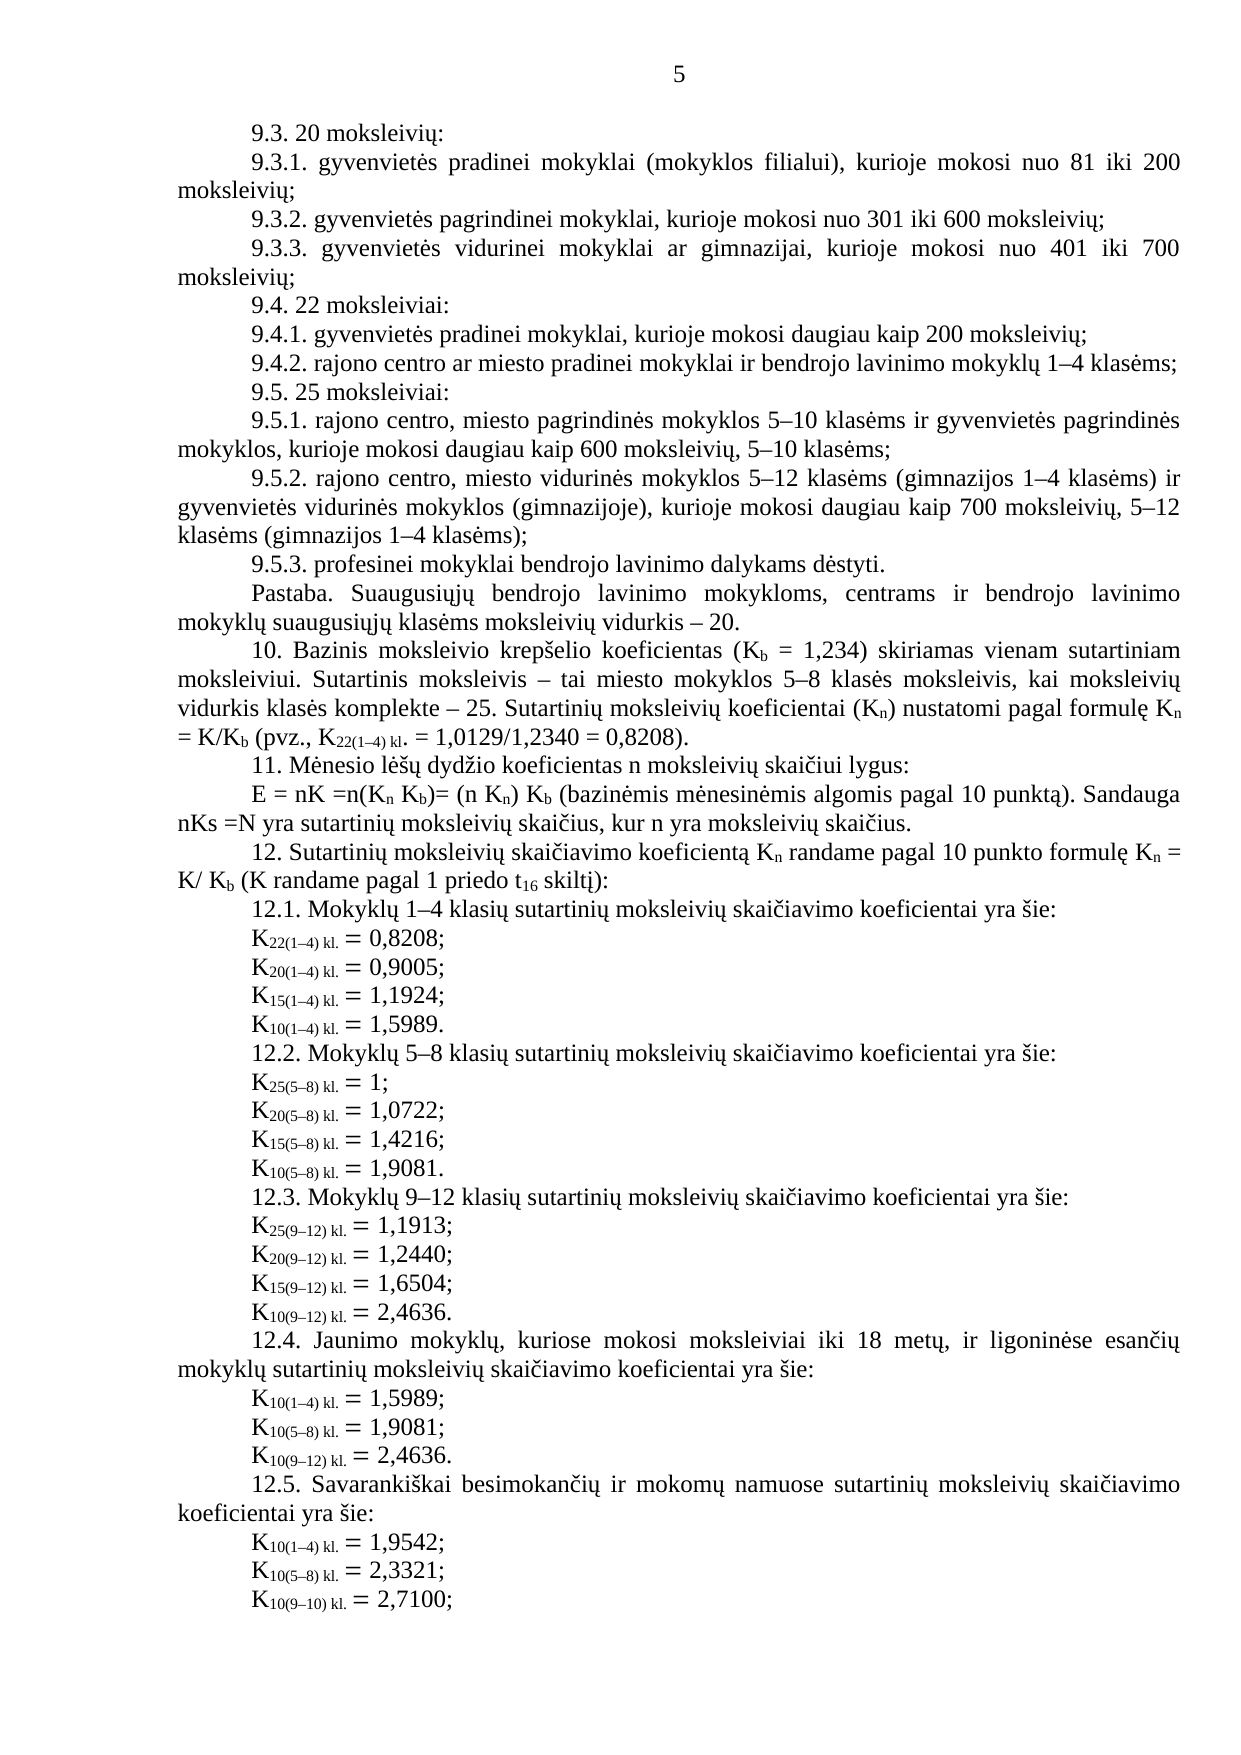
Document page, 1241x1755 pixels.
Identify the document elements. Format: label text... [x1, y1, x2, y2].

text K10(5–8) kl. = 2,3321; [177, 1556, 1181, 1584]
text 12.3. Mokyklų 9–12 klasių sutartinių moksleivių skaičiavimo koeficientai yra šie: [177, 1182, 1181, 1211]
text 9.5.1. rajono centro, miesto pagrindinės mokyklos 5–10 klasėms ir gyvenvietės pagrindinės mokyklos, kurioje mokosi daugiau kaip 600 moksleivių, 5–10 klasėms; [177, 406, 1181, 463]
text 9.5. 25 moksleiviai: [177, 377, 1181, 406]
text 12.4. Jaunimo mokyklų, kuriose mokosi moksleiviai iki 18 metų, ir ligoninėse esančių mokyklų sutartinių moksleivių skaičiavimo koeficientai yra šie: [177, 1326, 1181, 1383]
text K20(5–8) kl. = 1,0722; [177, 1096, 1181, 1124]
text Pastaba. Suaugusiųjų bendrojo lavinimo mokykloms, centrams ir bendrojo lavinimo mokyklų suaugusiųjų klasėms moksleivių vidurkis – 20. [177, 578, 1181, 636]
text 12.5. Savarankiškai besimokančių ir mokomų namuose sutartinių moksleivių skaičiavimo koeficientai yra šie: [177, 1469, 1181, 1527]
text K10(9–12) kl. = 2,4636. [177, 1297, 1181, 1326]
text 9.4.2. rajono centro ar miesto pradinei mokyklai ir bendrojo lavinimo mokyklų 1–4 klasėms; [177, 348, 1181, 377]
text K25(9–12) kl. = 1,1913; [177, 1211, 1181, 1239]
text E = nK =n(Kn Kb)= (n Kn) Kb (bazinėmis mėnesinėmis algomis pagal 10 punktą). Sandauga nKs =N yra sutartinių moksleivių skaičius, kur n yra moksleivių skaičius. [177, 779, 1181, 837]
text K15(9–12) kl. = 1,6504; [177, 1268, 1181, 1297]
text K22(1–4) kl. = 0,8208; [177, 923, 1181, 952]
text 9.4. 22 moksleiviai: [177, 291, 1181, 319]
text K10(1–4) kl. = 1,5989. [177, 1009, 1181, 1038]
text K10(1–4) kl. = 1,5989; [177, 1383, 1181, 1412]
text 10. Bazinis moksleivio krepšelio koeficientas (Kb = 1,234) skiriamas vienam sutartiniam moksleiviui. Sutartinis moksleivis – tai miesto mokyklos 5–8 klasės moksleivis, kai moksleivių vidurkis klasės komplekte – 25. Sutartinių moksleivių koeficientai (Kn) nustatomi pagal formulę Kn = K/Kb (pvz., K22(1–4) kl. = 1,0129/1,2340 = 0,8208). [177, 636, 1181, 751]
text K20(9–12) kl. = 1,2440; [177, 1239, 1181, 1268]
text 9.5.2. rajono centro, miesto vidurinės mokyklos 5–12 klasėms (gimnazijos 1–4 klasėms) ir gyvenvietės vidurinės mokyklos (gimnazijoje), kurioje mokosi daugiau kaip 700 moksleivių, 5–12 klasėms (gimnazijos 1–4 klasėms); [177, 463, 1181, 549]
text K10(1–4) kl. = 1,9542; [177, 1527, 1181, 1556]
text 9.3.3. gyvenvietės vidurinei mokyklai ar gimnazijai, kurioje mokosi nuo 401 iki 700 moksleivių; [177, 233, 1181, 291]
text K10(9–12) kl. = 2,4636. [177, 1441, 1181, 1469]
text K15(5–8) kl. = 1,4216; [177, 1124, 1181, 1153]
text 9.3.1. gyvenvietės pradinei mokyklai (mokyklos filialui), kurioje mokosi nuo 81 iki 200 moksleivių; [177, 147, 1181, 204]
text 9.4.1. gyvenvietės pradinei mokyklai, kurioje mokosi daugiau kaip 200 moksleivių; [177, 319, 1181, 348]
text 12.1. Mokyklų 1–4 klasių sutartinių moksleivių skaičiavimo koeficientai yra šie: [177, 894, 1181, 923]
text 11. Mėnesio lėšų dydžio koeficientas n moksleivių skaičiui lygus: [177, 751, 1181, 779]
text K20(1–4) kl. = 0,9005; [177, 952, 1181, 981]
text 9.3.2. gyvenvietės pagrindinei mokyklai, kurioje mokosi nuo 301 iki 600 moksleivių; [177, 204, 1181, 233]
text 9.5.3. profesinei mokyklai bendrojo lavinimo dalykams dėstyti. [177, 549, 1181, 578]
text 9.3. 20 moksleivių: [177, 118, 1181, 147]
text 12.2. Mokyklų 5–8 klasių sutartinių moksleivių skaičiavimo koeficientai yra šie: [177, 1038, 1181, 1067]
text K10(5–8) kl. = 1,9081; [177, 1412, 1181, 1441]
text K10(9–10) kl. = 2,7100; [177, 1584, 1181, 1613]
text K25(5–8) kl. = 1; [177, 1067, 1181, 1096]
text K10(5–8) kl. = 1,9081. [177, 1153, 1181, 1182]
text K15(1–4) kl. = 1,1924; [177, 981, 1181, 1009]
text 12. Sutartinių moksleivių skaičiavimo koeficientą Kn randame pagal 10 punkto formulę Kn = K/ Kb (K randame pagal 1 priedo t16 skiltį): [177, 837, 1181, 894]
